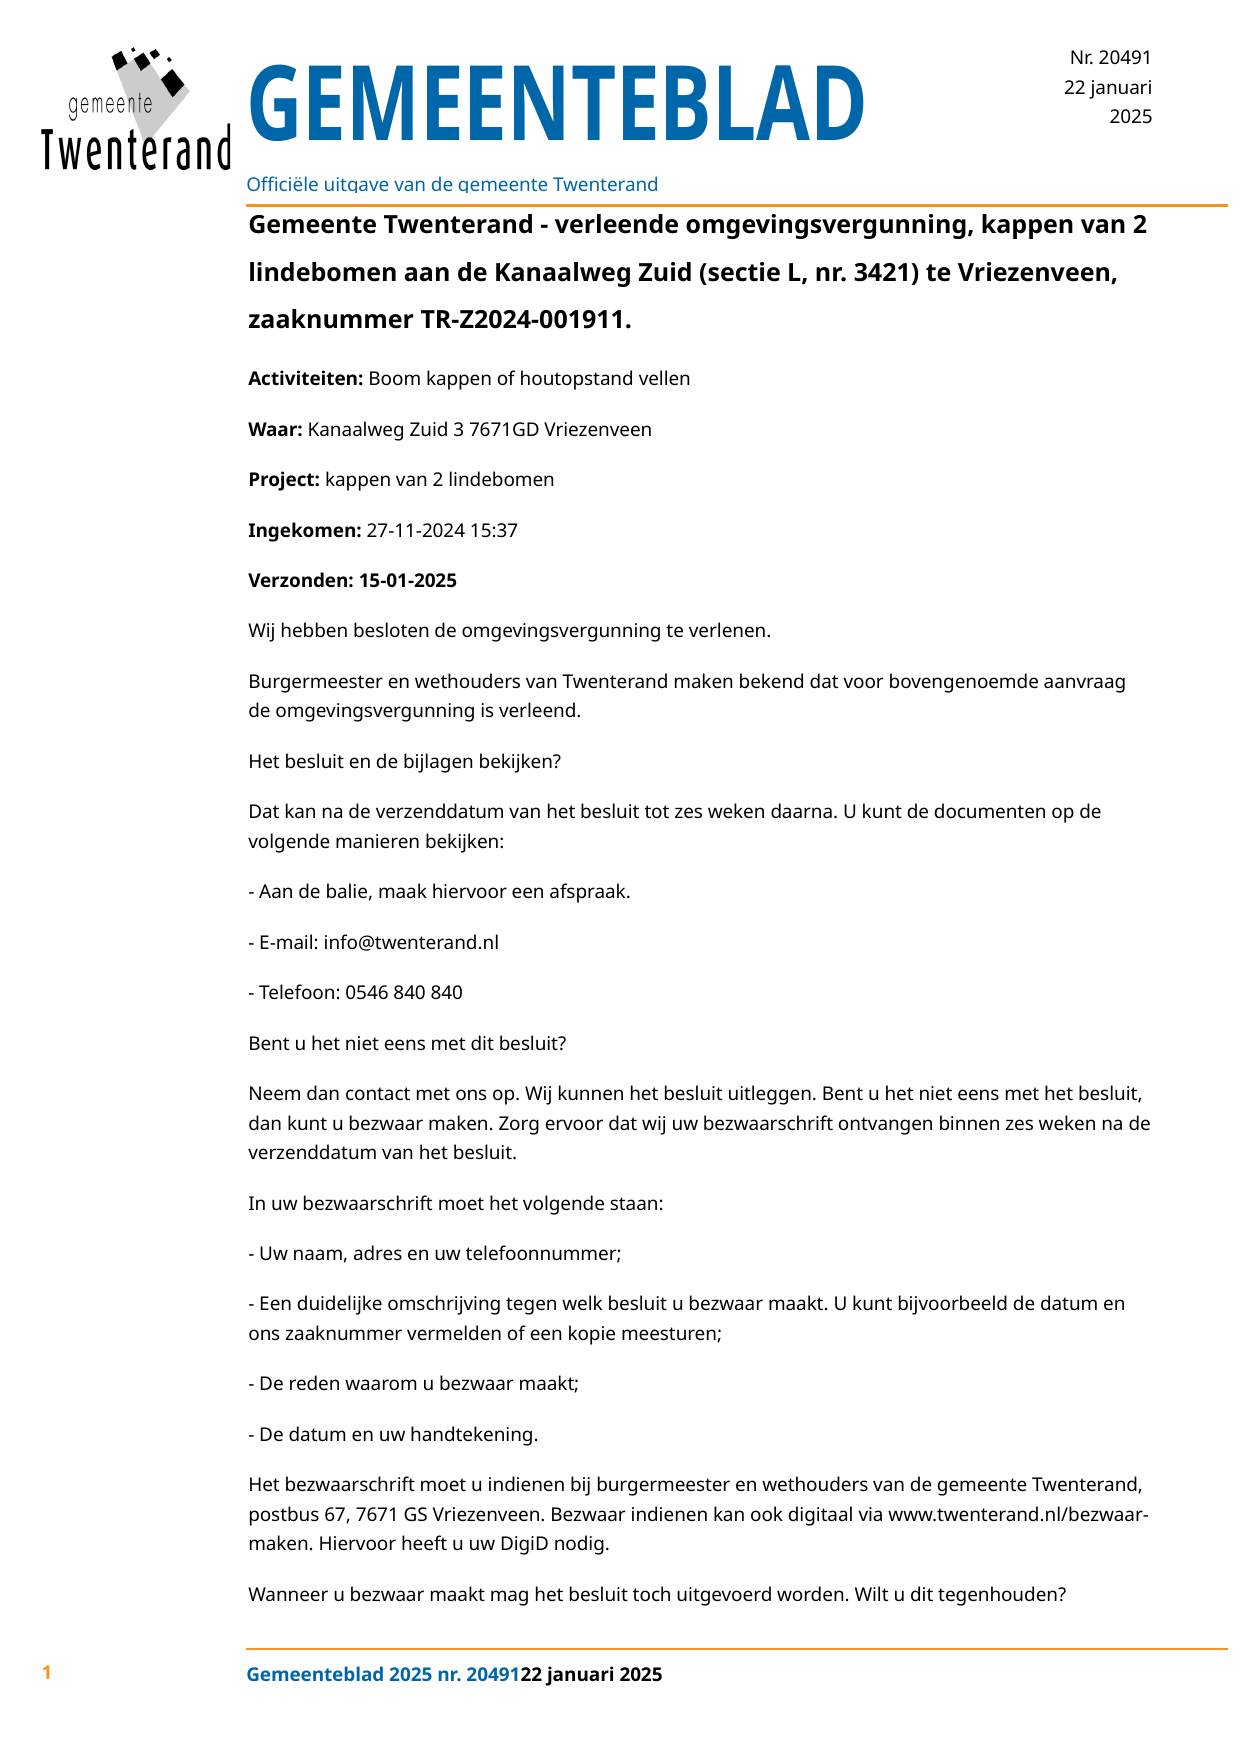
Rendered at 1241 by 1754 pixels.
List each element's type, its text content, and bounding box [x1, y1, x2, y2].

text Burgermeester en wethouders van Twenterand maken bekend dat voor bovengenoemde aanvraag de omgevingsvergunning is verleend. [248, 668, 1152, 723]
text Wij hebben besloten de omgevingsvergunning te verlenen. [248, 618, 1152, 643]
text Dat kan na de verzenddatum van het besluit tot zes weken daarna. U kunt de documenten op de volgende manieren bekijken: [248, 798, 1152, 854]
text Bent u het niet eens met dit besluit? [248, 1030, 1152, 1055]
text Activiteiten: Boom kappen of houtopstand vellen [248, 366, 1152, 391]
text In uw bezwaarschrift moet het volgende staan: [248, 1190, 1152, 1215]
text Verzonden: 15-01-2025 [248, 567, 1152, 593]
text - De reden waarom u bezwaar maakt; [248, 1371, 1152, 1396]
text Project: kappen van 2 lindebomen [248, 466, 1152, 492]
text Wanneer u bezwaar maakt mag het besluit toch uitgevoerd worden. Wilt u dit tegenhouden? [248, 1581, 1152, 1607]
text - Uw naam, adres en uw telefoonnummer; [248, 1240, 1152, 1266]
text Het besluit en de bijlagen bekijken? [248, 748, 1152, 774]
text Het bezwaarschrift moet u indienen bij burgermeester en wethouders van de gemeente Twenterand, postbus 67, 7671 GS Vriezenveen. Bezwaar indienen kan ook digitaal via www.twenterand.nl/bezwaar-maken. Hiervoor heeft u uw DigiD nodig. [248, 1471, 1152, 1556]
text - De datum en uw handtekening. [248, 1421, 1152, 1447]
text Ingekomen: 27-11-2024 15:37 [248, 517, 1152, 542]
text - Telefoon: 0546 840 840 [248, 979, 1152, 1005]
text Gemeente Twenterand - verleende omgevingsvergunning, kappen van 2 lindebomen aan de Kanaalweg Zuid (sectie L, nr. 3421) te Vriezenveen, zaaknummer TR-Z2024-001911. [248, 207, 1152, 336]
text Neem dan contact met ons op. Wij kunnen het besluit uitleggen. Bent u het niet eens met het besluit, dan kunt u bezwaar maken. Zorg ervoor dat wij uw bezwaarschrift ontvangen binnen zes weken na de verzenddatum van het besluit. [248, 1080, 1152, 1165]
picture [41, 47, 231, 172]
text - Aan de balie, maak hiervoor een afspraak. [248, 878, 1152, 904]
text Waar: Kanaalweg Zuid 3 7671GD Vriezenveen [248, 416, 1152, 442]
text - E-mail: info@twenterand.nl [248, 929, 1152, 954]
text - Een duidelijke omschrijving tegen welk besluit u bezwaar maakt. U kunt bijvoorbeeld de datum en ons zaaknummer vermelden of een kopie meesturen; [248, 1291, 1152, 1346]
